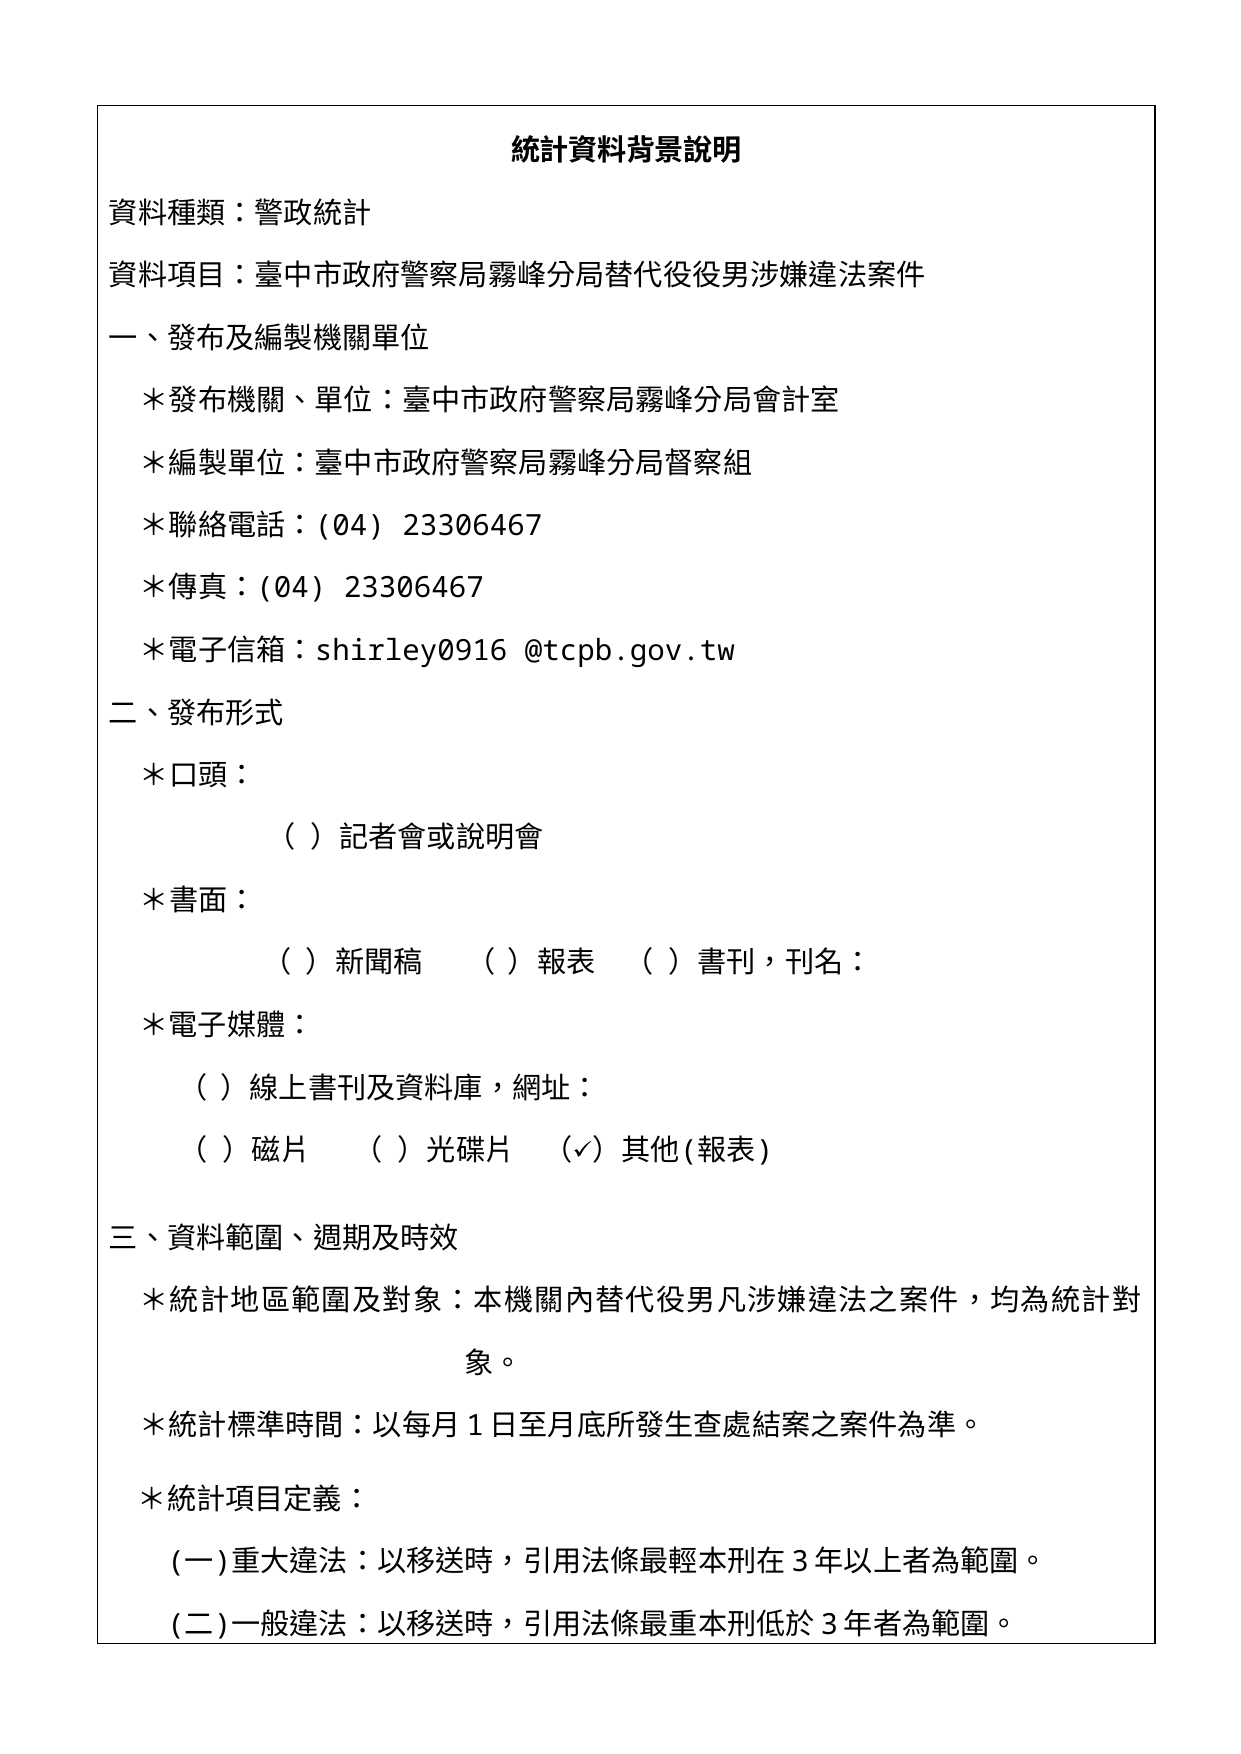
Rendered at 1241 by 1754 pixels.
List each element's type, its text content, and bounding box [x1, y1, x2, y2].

table_header 統計資料背景說明 資料種類：警政統計 資料項目：臺中市政府警察局霧峰分局替代役役男涉嫌違法案件 一、發布及編製機關單位 ＊發布機關、單位：臺中市政府警察局霧峰分局會計室 ＊編製單位：臺中市政府警察局霧峰分局督察組 ＊聯絡電話：(04) 23306467 ＊傳真：(04) 23306467 ＊電子信箱：shirley0916 @tcpb.gov.tw 二、發布形式 口頭： （ ）記者會或說明會 書面： （ ）新聞稿 （ ）報表 （ ）書刊，刊名： ＊電子媒體： （ ）線上書刊及資料庫，網址： （ ）磁片 （ ）光碟片 （）其他(報表) 三、資料範圍、週期及時效 ＊統計地區範圍及對象：本機關內替代役男凡涉嫌違法之案件，均為統計對象。 ＊統計標準時間：以每月1日至月底所發生查處結案之案件為準。 ＊統計項目定義： (一)重大違法：以移送時，引用法條最輕本刑在3年以上者為範圍。 (二)一般違法：以移送時，引用法條最重本刑低於3年者為範圍。 [98, 106, 1154, 1642]
